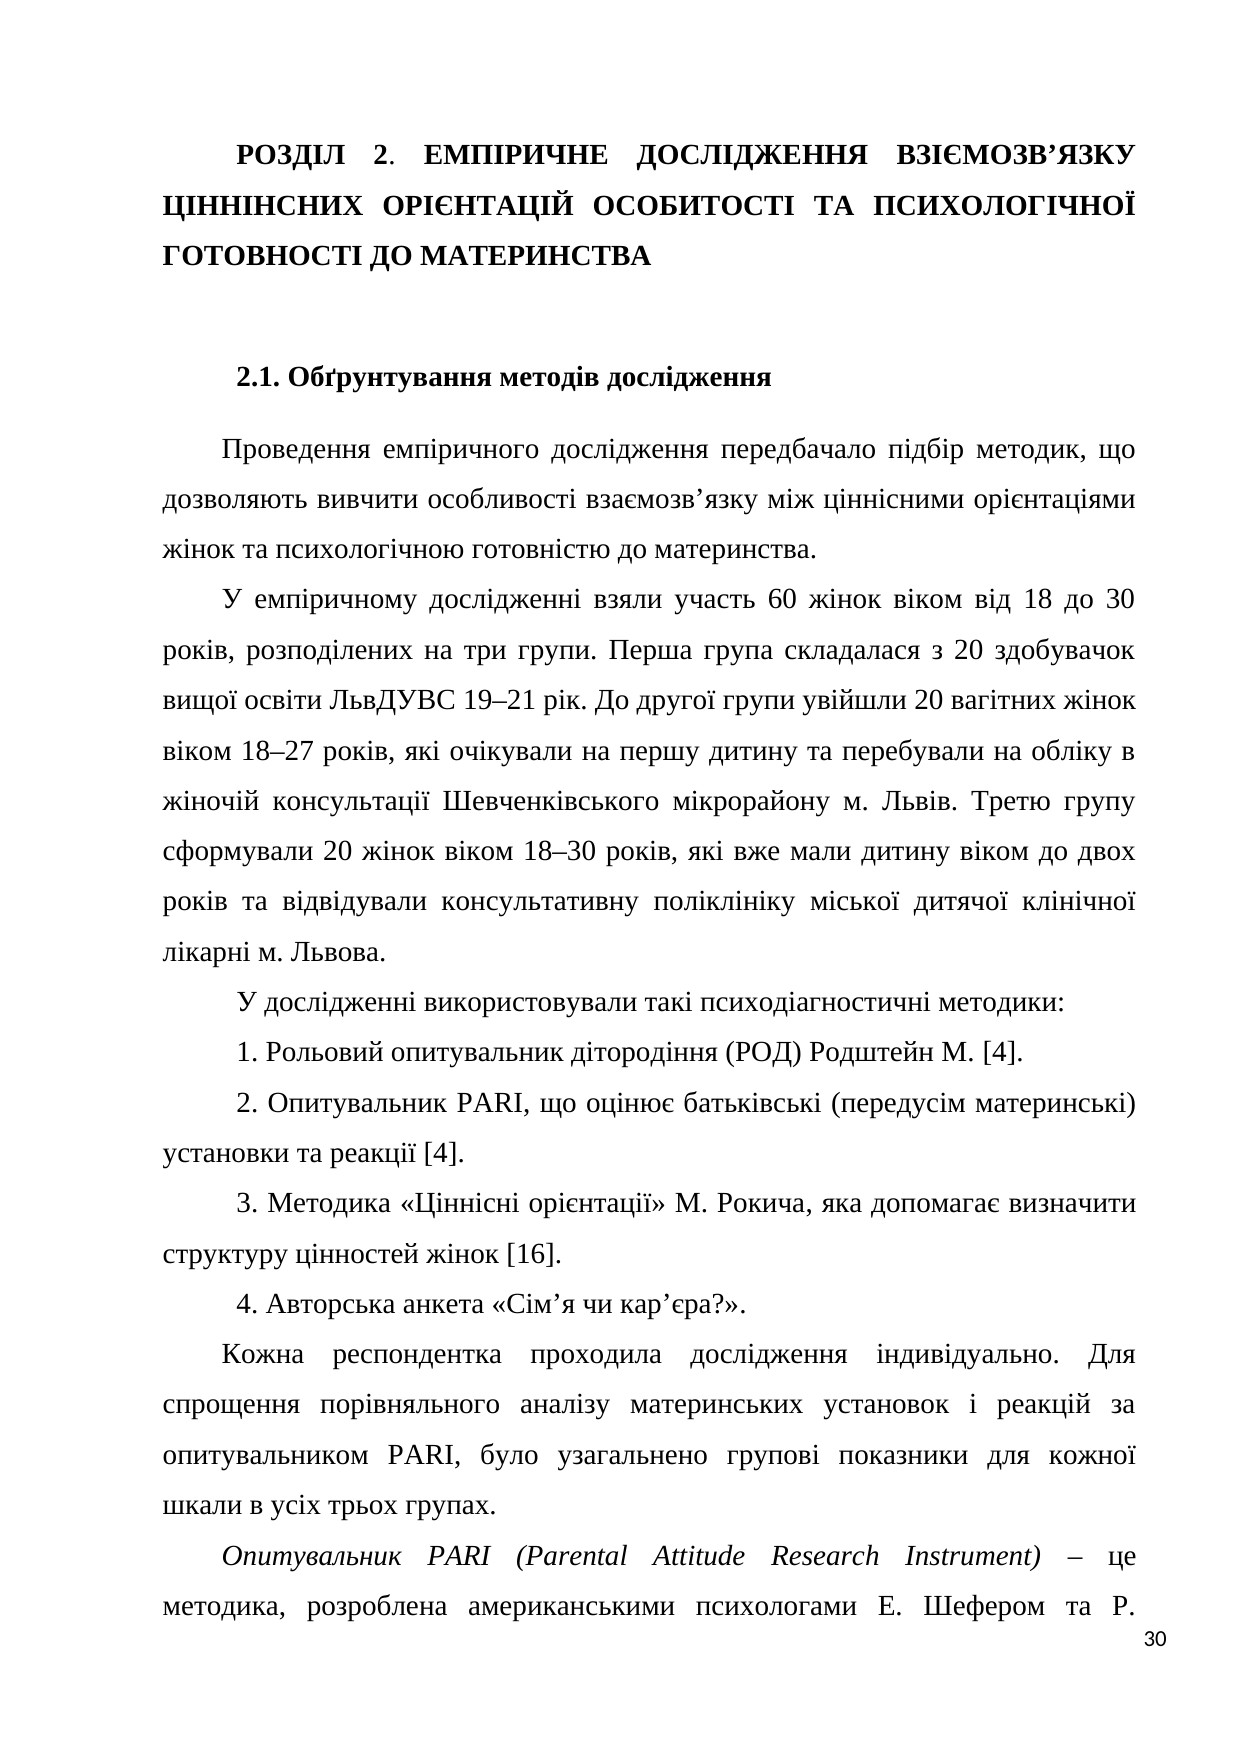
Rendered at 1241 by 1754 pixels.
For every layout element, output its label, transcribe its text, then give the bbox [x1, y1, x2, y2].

text 2. Опитувальник PARI, що оцінює батьківські (передусім материнські) установки та реакції [4]. [162, 1085, 1137, 1169]
text У дослідженні використовували такі психодіагностичні методики: [162, 984, 1137, 1018]
text Кожна респондентка проходила дослідження індивідуально. Для спрощення порівняльного аналізу материнських установок і реакцій за опитувальником PARI, було узагальнено групові показники для кожної шкали в усіх трьох групах. [162, 1336, 1137, 1521]
text Проведення емпіричного дослідження передбачало підбір методик, що дозволяють вивчити особливості взаємозв’язку між ціннісними орієнтаціями жінок та психологічною готовністю до материнства. [162, 431, 1137, 565]
text 1. Рольовий опитувальник дітородіння (РОД) Родштейн М. [4]. [162, 1034, 1137, 1068]
text Опитувальник PARI (Parental Attitude Research Instrument) – це методика, розроблена американськими психологами Е. Шефером та Р. [162, 1538, 1137, 1621]
text 4. Авторська анкета «Сім’я чи кар’єра?». [162, 1286, 1137, 1319]
text У емпіричному дослідженні взяли участь 60 жінок віком від 18 до 30 років, розподілених на три групи. Перша група складалася з 20 здобувачок вищої освіти ЛьвДУВС 19–21 рік. До другої групи увійшли 20 вагітних жінок віком 18–27 років, які очікували на першу дитину та перебували на обліку в жіночій консультації Шевченківського мікрорайону м. Львів. Третю групу сформували 20 жінок віком 18–30 років, які вже мали дитину віком до двох років та відвідували консультативну поліклініку міської дитячої клінічної лікарні м. Львова. [162, 582, 1137, 967]
text РОЗДІЛ 2. ЕМПІРИЧНЕ ДОСЛІДЖЕННЯ ВЗІЄМОЗВ’ЯЗКУ ЦІННІНСНИХ ОРІЄНТАЦІЙ ОСОБИТОСТІ ТА ПСИХОЛОГІЧНОЇ ГОТОВНОСТІ ДО МАТЕРИНСТВА [162, 137, 1137, 272]
text 2.1. Обґрунтування методів дослідження [162, 359, 1137, 393]
text 3. Методика «Ціннісні орієнтації» М. Рокича, яка допомагає визначити структуру цінностей жінок [16]. [162, 1185, 1137, 1269]
